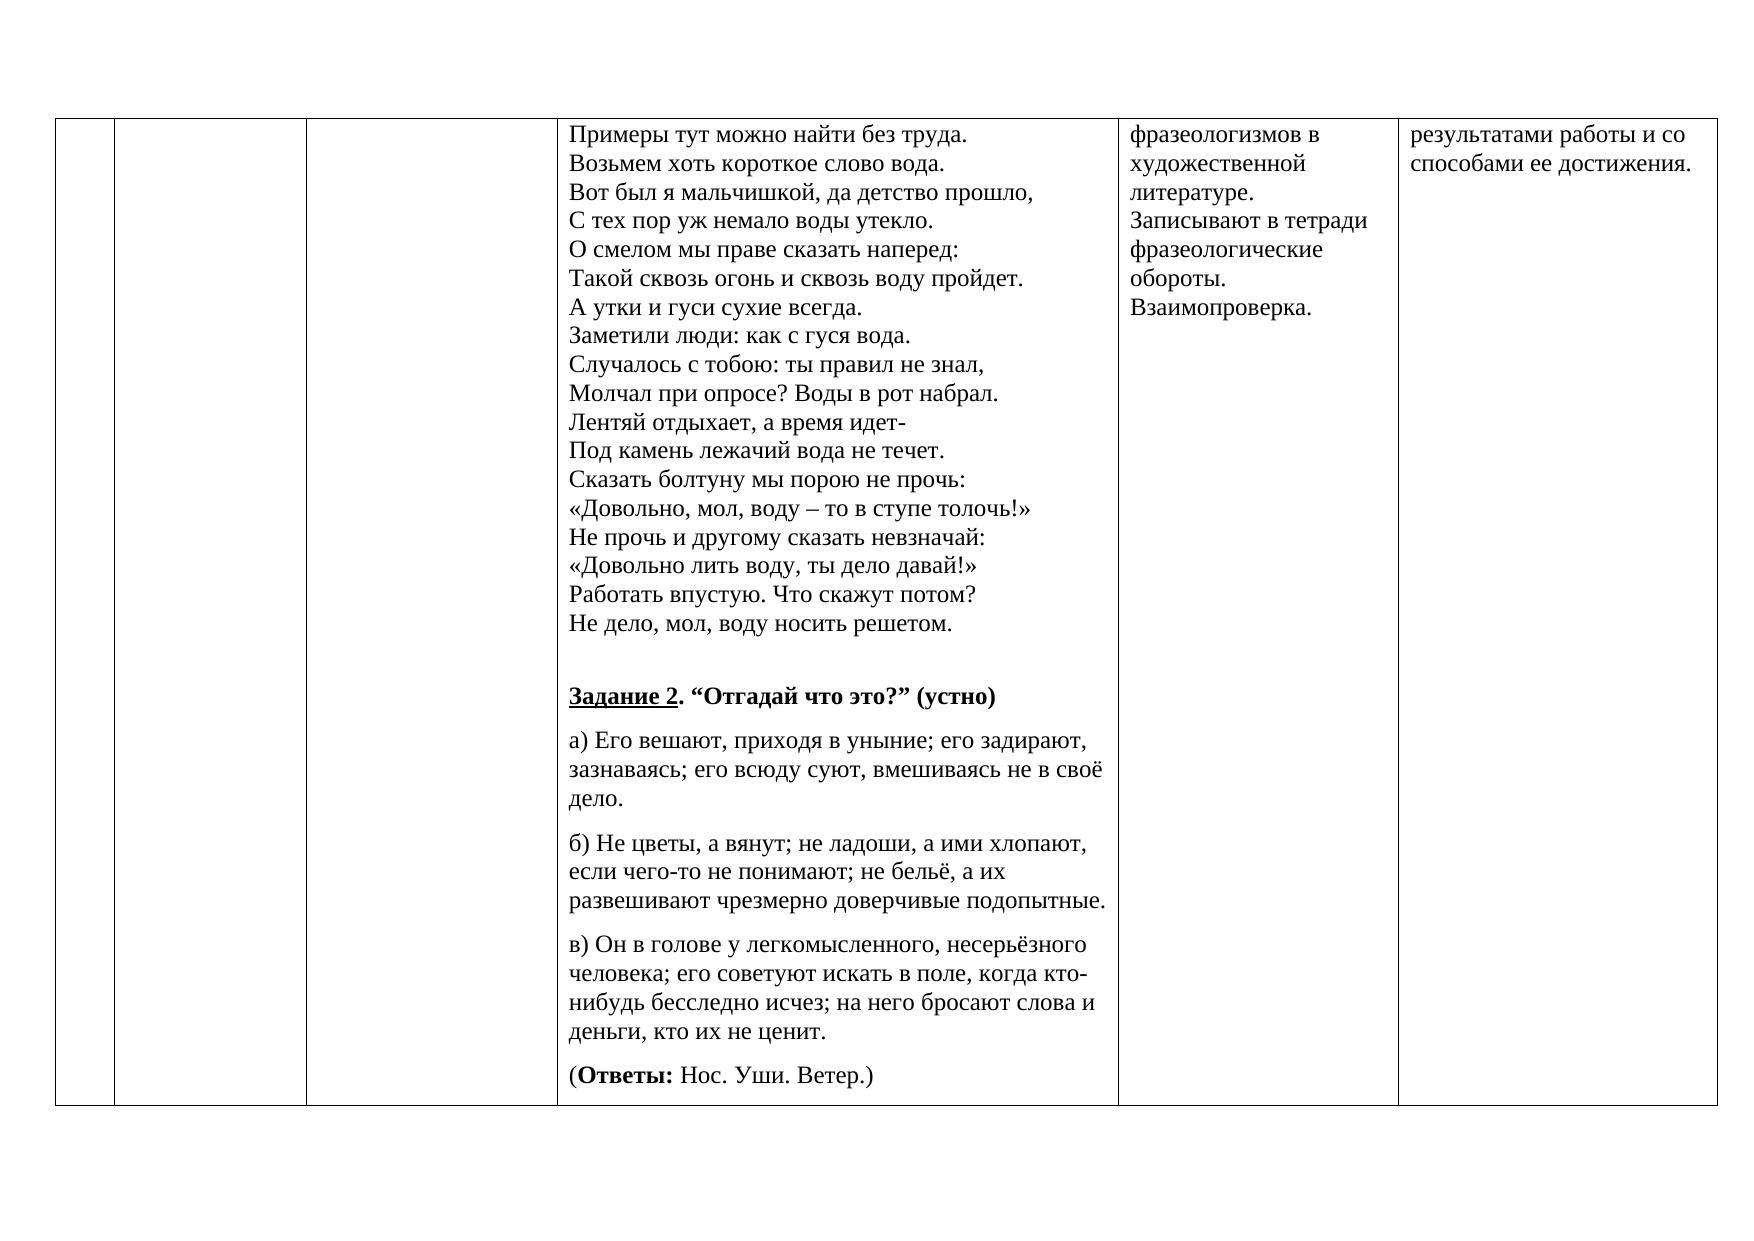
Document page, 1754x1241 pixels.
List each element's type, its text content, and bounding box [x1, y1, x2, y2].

table_cell [115, 119, 306, 1105]
table_cell результатами работы и со способами ее достижения. [1399, 119, 1717, 1105]
table_cell [56, 119, 114, 1105]
table_cell фразеологизмов в художественной литературе. Записывают в тетради фразеологические обороты. Взаимопроверка. [1119, 119, 1398, 1105]
table_cell [307, 119, 557, 1105]
table_cell Примеры тут можно найти без труда. Возьмем хоть короткое слово вода. Вот был я мальчишкой, да детство прошло, С тех пор уж немало воды утекло. О смелом мы праве сказать наперед: Такой сквозь огонь и сквозь воду пройдет. А утки и гуси сухие всегда. Заметили люди: как с гуся вода. Случалось с тобою: ты правил не знал, Молчал при опросе? Воды в рот набрал. Лентяй отдыхает, а время идет- Под камень лежачий вода не течет. Сказать болтуну мы порою не прочь: «Довольно, мол, воду – то в ступе толочь!» Не прочь и другому сказать невзначай: «Довольно лить воду, ты дело давай!» Работать впустую. Что скажут потом? Не дело, мол, воду носить решетом. Задание 2. “Отгадай что это?” (устно) а) Его вешают, приходя в уныние; его задирают, зазнаваясь; его всюду суют, вмешиваясь не в своё дело. б) Не цветы, а вянут; не ладоши, а ими хлопают, если чего-то не понимают; не бельё, а их развешивают чрезмерно доверчивые подопытные. в) Он в голове у легкомысленного, несерьёзного человека; его советуют искать в поле, когда кто-нибудь бесследно исчез; на него бросают слова и деньги, кто их не ценит. (Ответы: Нос. Уши. Ветер.) [558, 119, 1118, 1105]
